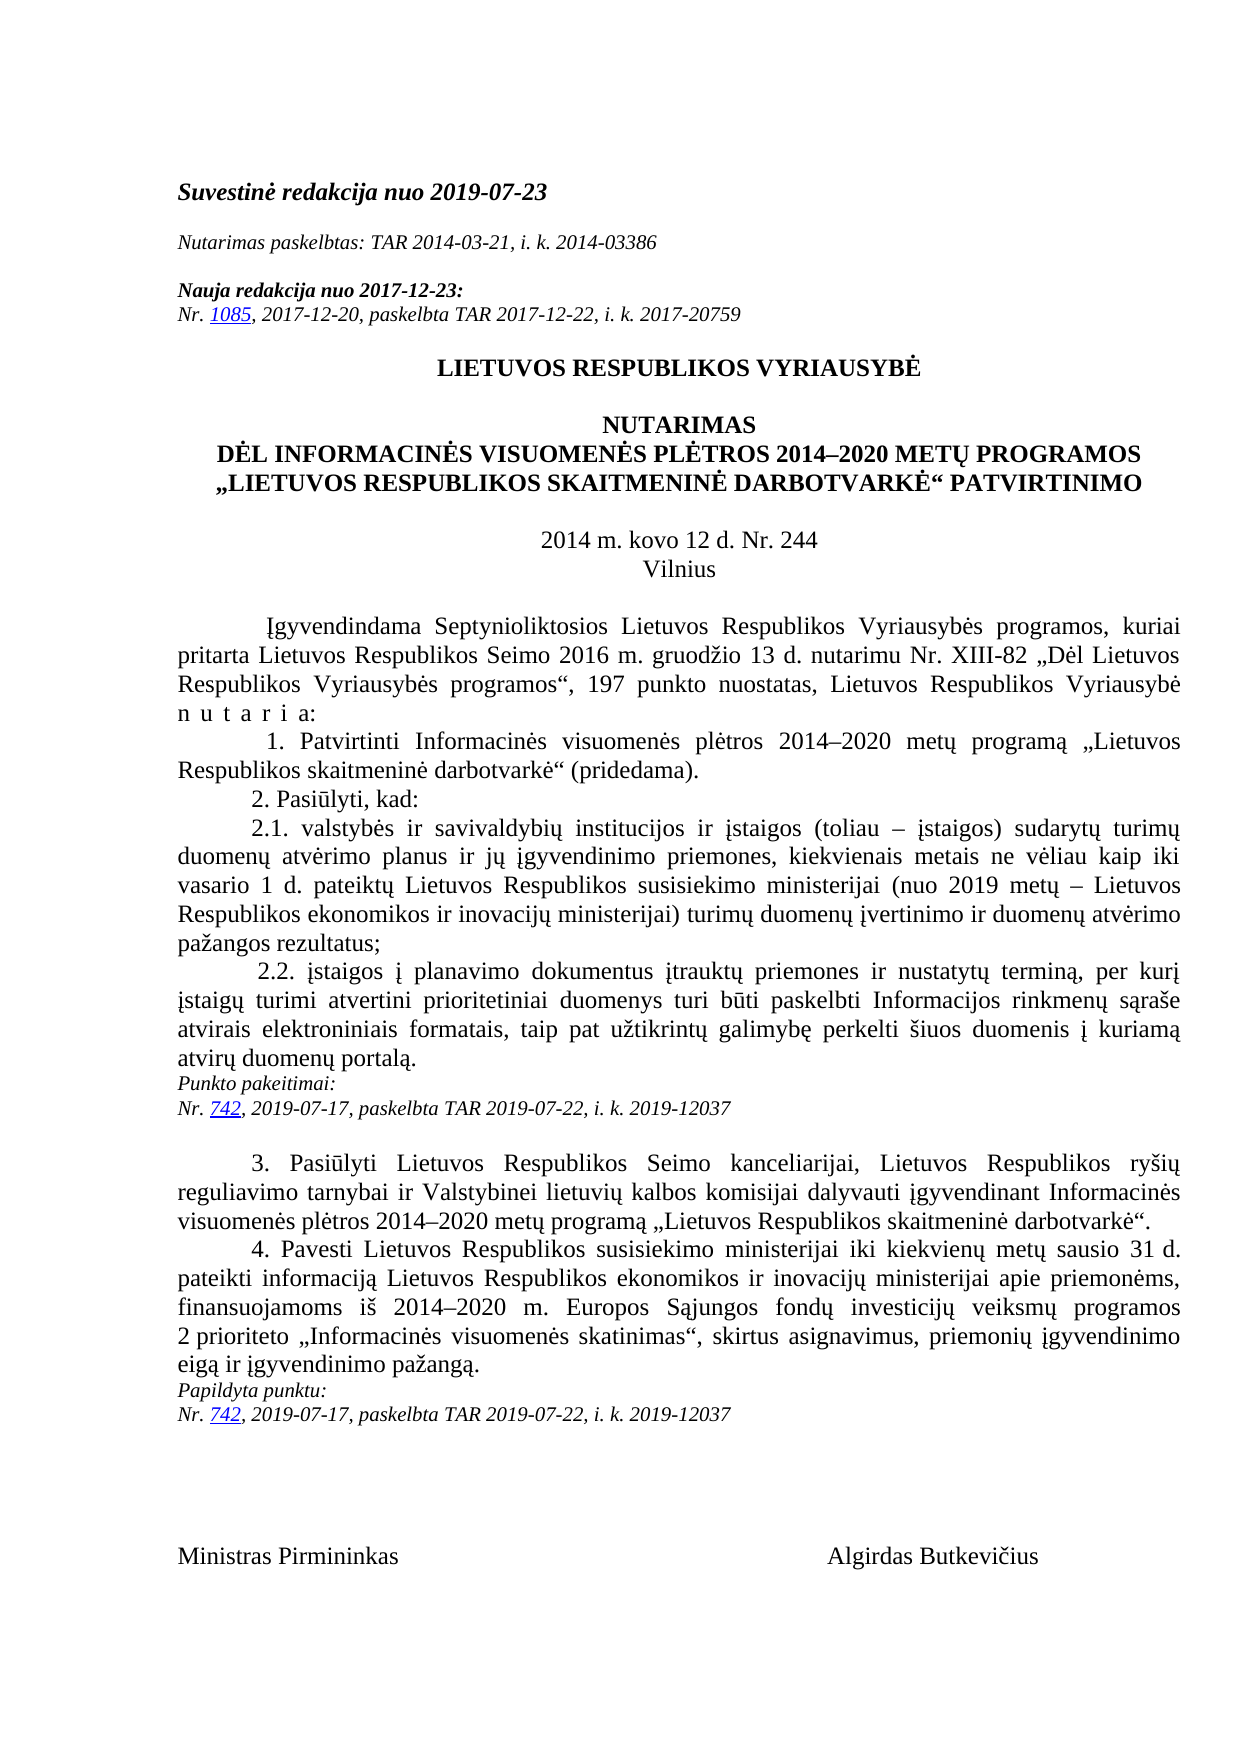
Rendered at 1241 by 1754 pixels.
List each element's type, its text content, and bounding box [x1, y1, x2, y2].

text Papildyta punktu: [177, 1378, 1181, 1402]
text NUTARIMAS [177, 410, 1181, 439]
text 3. Pasiūlyti Lietuvos Respublikos Seimo kanceliarijai, Lietuvos Respublikos ryšių reguliavimo tarnybai ir Valstybinei lietuvių kalbos komisijai dalyvauti įgyvendinant Informacinės visuomenės plėtros 2014–2020 metų programą „Lietuvos Respublikos skaitmeninė darbotvarkė“. [177, 1148, 1181, 1234]
text Nr. 742, 2019-07-17, paskelbta TAR 2019-07-22, i. k. 2019-12037 [177, 1402, 1181, 1426]
text Nr. 742, 2019-07-17, paskelbta TAR 2019-07-22, i. k. 2019-12037 [177, 1095, 1181, 1119]
text Suvestinė redakcija nuo 2019-07-23 [177, 177, 1181, 206]
text 2.2. įstaigos į planavimo dokumentus įtrauktų priemones ir nustatytų terminą, per kurį įstaigų turimi atvertini prioritetiniai duomenys turi būti paskelbti Informacijos rinkmenų sąraše atvirais elektroniniais formatais, taip pat užtikrintų galimybę perkelti šiuos duomenis į kuriamą atvirų duomenų portalą. [177, 956, 1181, 1071]
text 2. Pasiūlyti, kad: [177, 784, 1181, 813]
text 4. Pavesti Lietuvos Respublikos susisiekimo ministerijai iki kiekvienų metų sausio 31 d. pateikti informaciją Lietuvos Respublikos ekonomikos ir inovacijų ministerijai apie priemonėms, finansuojamoms iš 2014–2020 m. Europos Sąjungos fondų investicijų veiksmų programos 2 prioriteto „Informacinės visuomenės skatinimas“, skirtus asignavimus, priemonių įgyvendinimo eigą ir įgyvendinimo pažangą. [177, 1234, 1181, 1378]
text Vilnius [177, 554, 1181, 583]
text Įgyvendindama Septynioliktosios Lietuvos Respublikos Vyriausybės programos, kuriai pritarta Lietuvos Respublikos Seimo 2016 m. gruodžio 13 d. nutarimu Nr. XIII-82 „Dėl Lietuvos Respublikos Vyriausybės programos“, 197 punkto nuostatas, Lietuvos Respublikos Vyriausybė nutaria: [177, 611, 1181, 726]
text Ministras Pirmininkas Algirdas Butkevičius [177, 1541, 1181, 1570]
text LIETUVOS RESPUBLIKOS VYRIAUSYBĖ [177, 353, 1181, 381]
text Nr. 1085, 2017-12-20, paskelbta TAR 2017-12-22, i. k. 2017-20759 [177, 302, 1181, 326]
text 2.1. valstybės ir savivaldybių institucijos ir įstaigos (toliau – įstaigos) sudarytų turimų duomenų atvėrimo planus ir jų įgyvendinimo priemones, kiekvienais metais ne vėliau kaip iki vasario 1 d. pateiktų Lietuvos Respublikos susisiekimo ministerijai (nuo 2019 metų – Lietuvos Respublikos ekonomikos ir inovacijų ministerijai) turimų duomenų įvertinimo ir duomenų atvėrimo pažangos rezultatus; [177, 813, 1181, 956]
text 2014 m. kovo 12 d. Nr. 244 [177, 525, 1181, 554]
text Nutarimas paskelbtas: TAR 2014-03-21, i. k. 2014-03386 [177, 230, 1181, 254]
text DĖL INFORMACINĖS VISUOMENĖS PLĖTROS 2014–2020 METŲ PROGRAMOS „LIETUVOS RESPUBLIKOS SKAITMENINĖ DARBOTVARKĖ“ PATVIRTINIMO [177, 439, 1181, 496]
text 1. Patvirtinti Informacinės visuomenės plėtros 2014–2020 metų programą „Lietuvos Respublikos skaitmeninė darbotvarkė“ (pridedama). [177, 726, 1181, 784]
text Nauja redakcija nuo 2017-12-23: [177, 278, 1181, 302]
text Punkto pakeitimai: [177, 1071, 1181, 1095]
